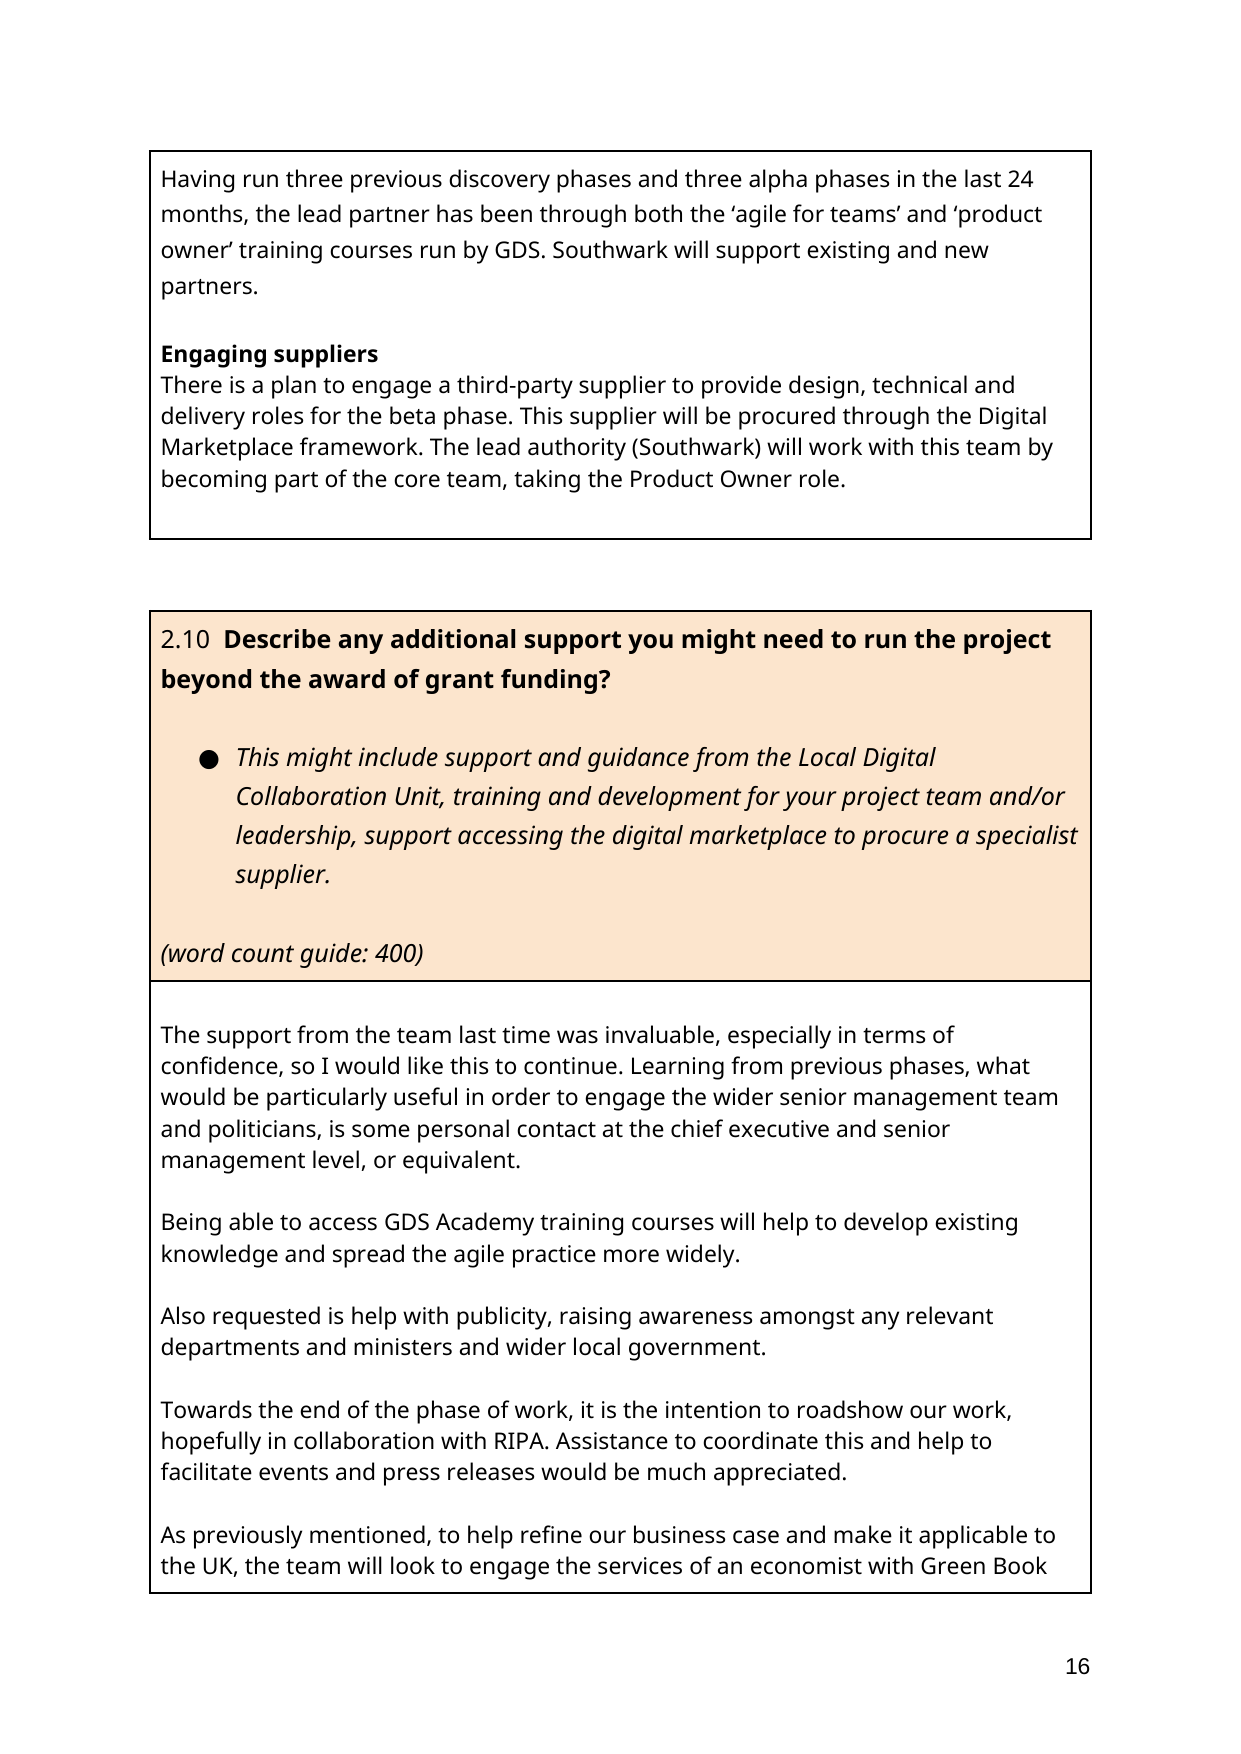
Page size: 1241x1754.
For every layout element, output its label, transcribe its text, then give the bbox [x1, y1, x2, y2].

table_cell The support from the team last time was invaluable, especially in terms of confidence, so I would like this to continue. Learning from previous phases, what would be particularly useful in order to engage the wider senior management team and politicians, is some personal contact at the chief executive and senior management level, or equivalent. Being able to access GDS Academy training courses will help to develop existing knowledge and spread the agile practice more widely. Also requested is help with publicity, raising awareness amongst any relevant departments and ministers and wider local government. Towards the end of the phase of work, it is the intention to roadshow our work, hopefully in collaboration with RIPA. Assistance to coordinate this and help to facilitate events and press releases would be much appreciated. As previously mentioned, to help refine our business case and make it applicable to the UK, the team will look to engage the services of an economist with Green Book [151, 982, 1090, 1592]
table_header 2.10 Describe any additional support you might need to run the project beyond the award of grant funding? This might include support and guidance from the Local Digital Collaboration Unit, training and development for your project team and/or leadership, support accessing the digital marketplace to procure a specialist supplier. (word count guide: 400) [151, 612, 1090, 980]
table_cell Having run three previous discovery phases and three alpha phases in the last 24 months, the lead partner has been through both the ‘agile for teams’ and ‘product owner’ training courses run by GDS. Southwark will support existing and new partners. Engaging suppliers There is a plan to engage a third-party supplier to provide design, technical and delivery roles for the beta phase. This supplier will be procured through the Digital Marketplace framework. The lead authority (Southwark) will work with this team by becoming part of the core team, taking the Product Owner role. [151, 152, 1090, 538]
